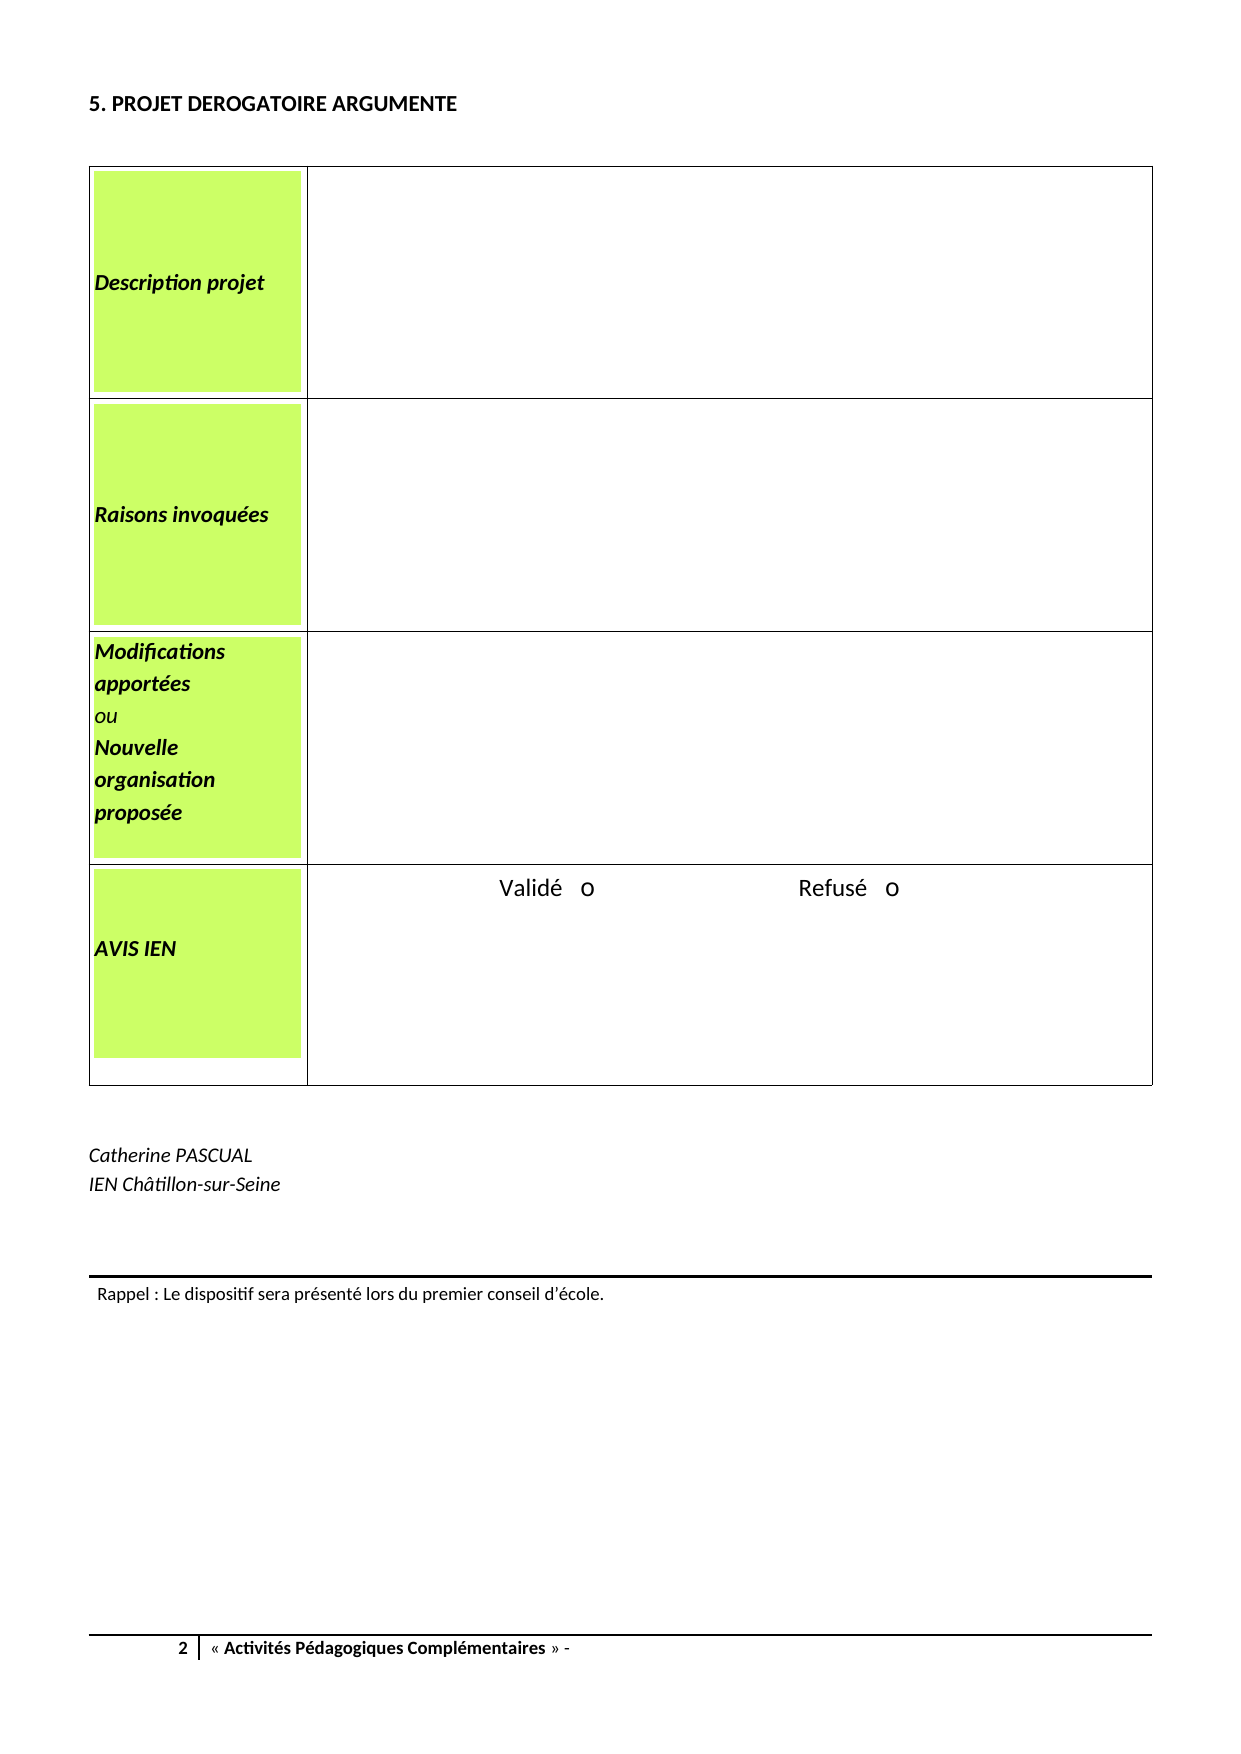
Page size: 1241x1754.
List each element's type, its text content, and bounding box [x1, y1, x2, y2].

text 5. PROJET DEROGATOIRE ARGUMENTE [89, 89, 1152, 117]
table_cell [308, 399, 1152, 631]
table_cell [308, 632, 1152, 864]
table_cell Validé o Refusé o [308, 865, 1152, 1085]
table_header Description projet [90, 167, 307, 398]
text Catherine PASCUAL IEN Châtillon-sur-Seine [89, 1142, 1152, 1197]
table_header [308, 167, 1152, 398]
text Rappel : Le dispositif sera présenté lors du premier conseil d’école. [89, 1283, 1152, 1306]
table_cell AVIS IEN [90, 865, 307, 1085]
table_cell Modifications apportées ou Nouvelle organisation proposée [90, 632, 307, 864]
table_cell Raisons invoquées [90, 399, 307, 631]
